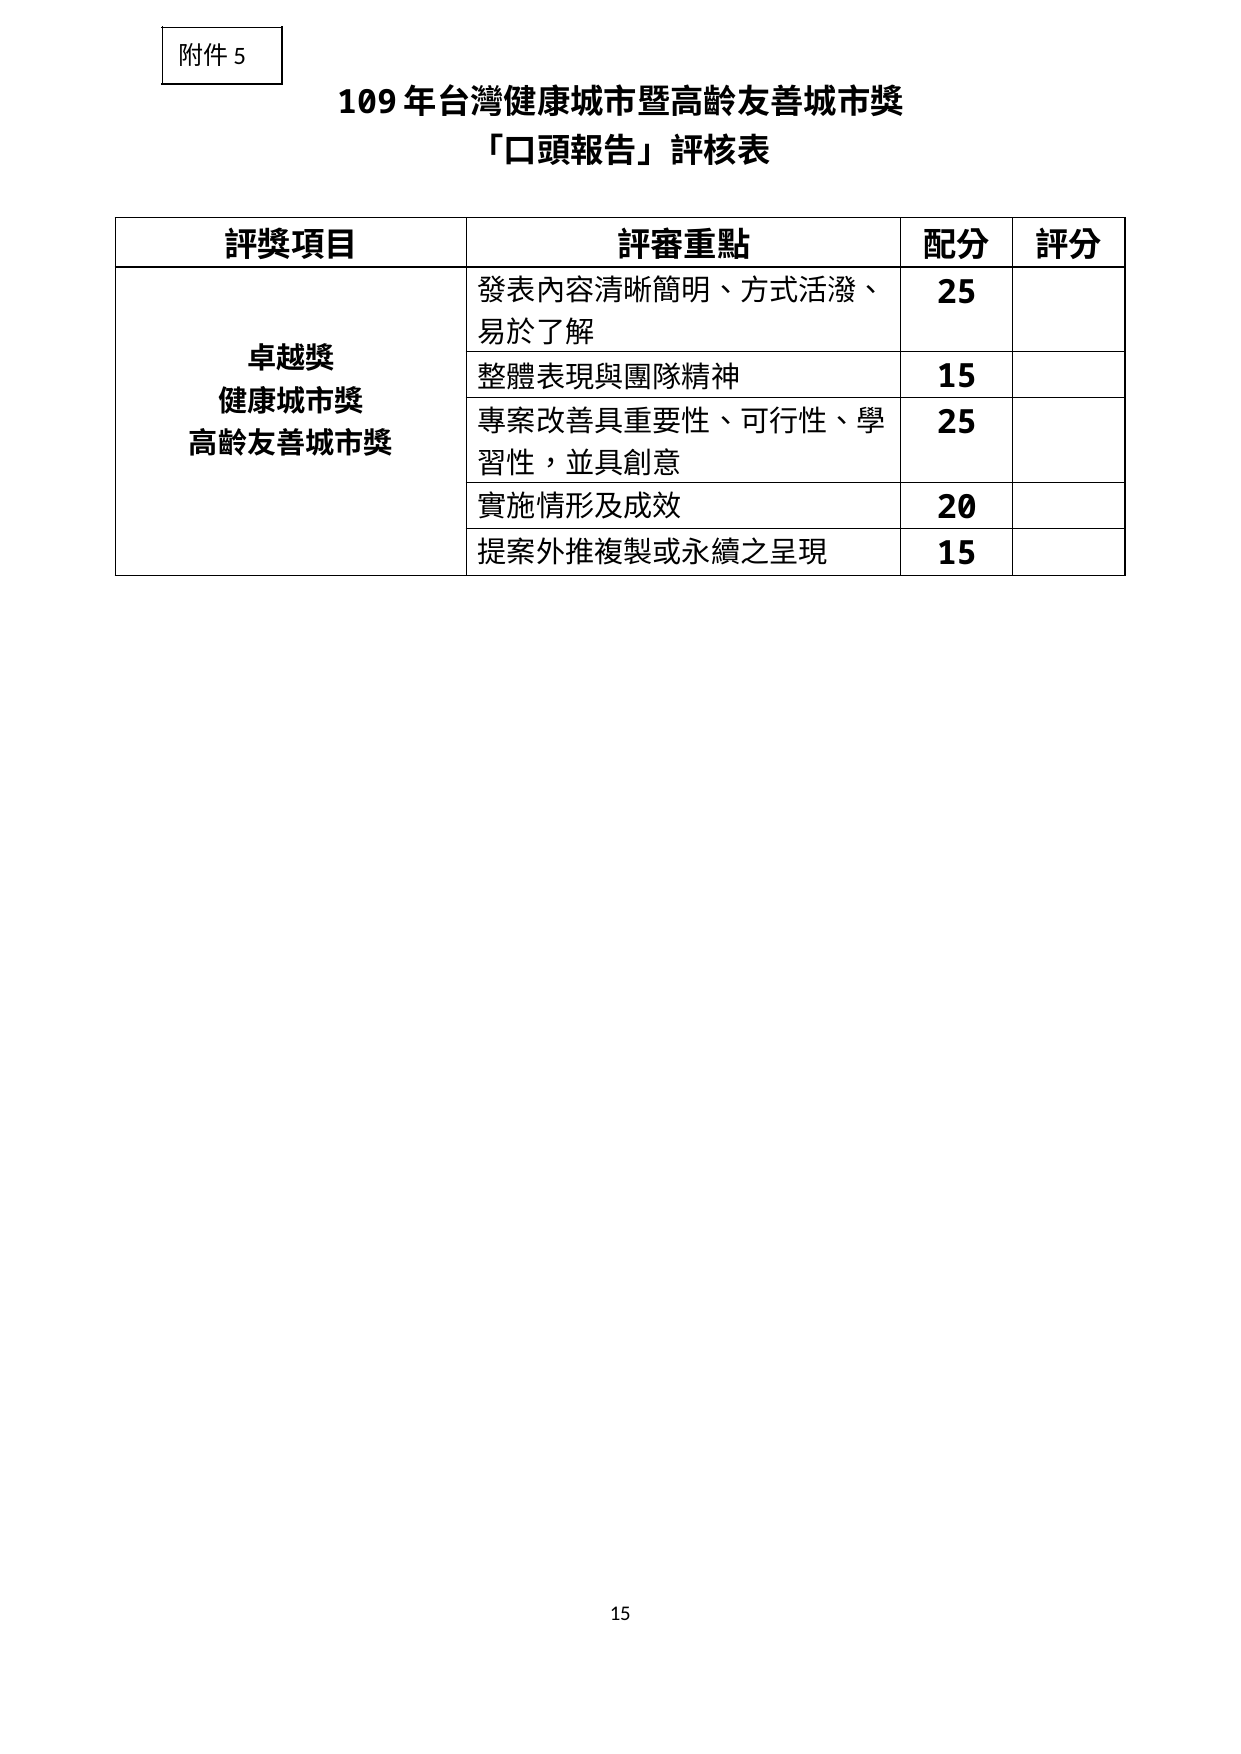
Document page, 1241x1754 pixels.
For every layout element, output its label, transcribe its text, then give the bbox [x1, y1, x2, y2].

table_cell 實施情形及成效 [467, 483, 900, 528]
text 109年台灣健康城市暨高齡友善城市獎 [118, 28, 1122, 123]
table_cell 提案外推複製或永續之呈現 [467, 529, 900, 574]
table_cell 整體表現與團隊精神 [467, 352, 900, 397]
table_header 評審重點 [467, 218, 900, 266]
table_cell [1013, 268, 1124, 351]
table_cell 15 [901, 529, 1012, 574]
table_cell 25 [901, 398, 1012, 482]
table_cell [1013, 483, 1124, 528]
table_cell 15 [901, 352, 1012, 397]
table_cell 20 [901, 483, 1012, 528]
table_cell [1013, 398, 1124, 482]
table_cell 發表內容清晰簡明、方式活潑、易於了解 [467, 268, 900, 351]
table_header 評獎項目 [116, 218, 466, 266]
table_cell 專案改善具重要性、可行性、學習性，並具創意 [467, 398, 900, 482]
table_cell [1013, 352, 1124, 397]
table_cell 25 [901, 268, 1012, 351]
text 附件5 [178, 35, 266, 72]
table_cell 卓越獎 健康城市獎 高齡友善城市獎 [116, 268, 466, 574]
table_header 評分 [1013, 218, 1124, 266]
table_cell [1013, 529, 1124, 574]
text 「口頭報告」評核表 [118, 123, 1122, 172]
table_header 配分 [901, 218, 1012, 266]
